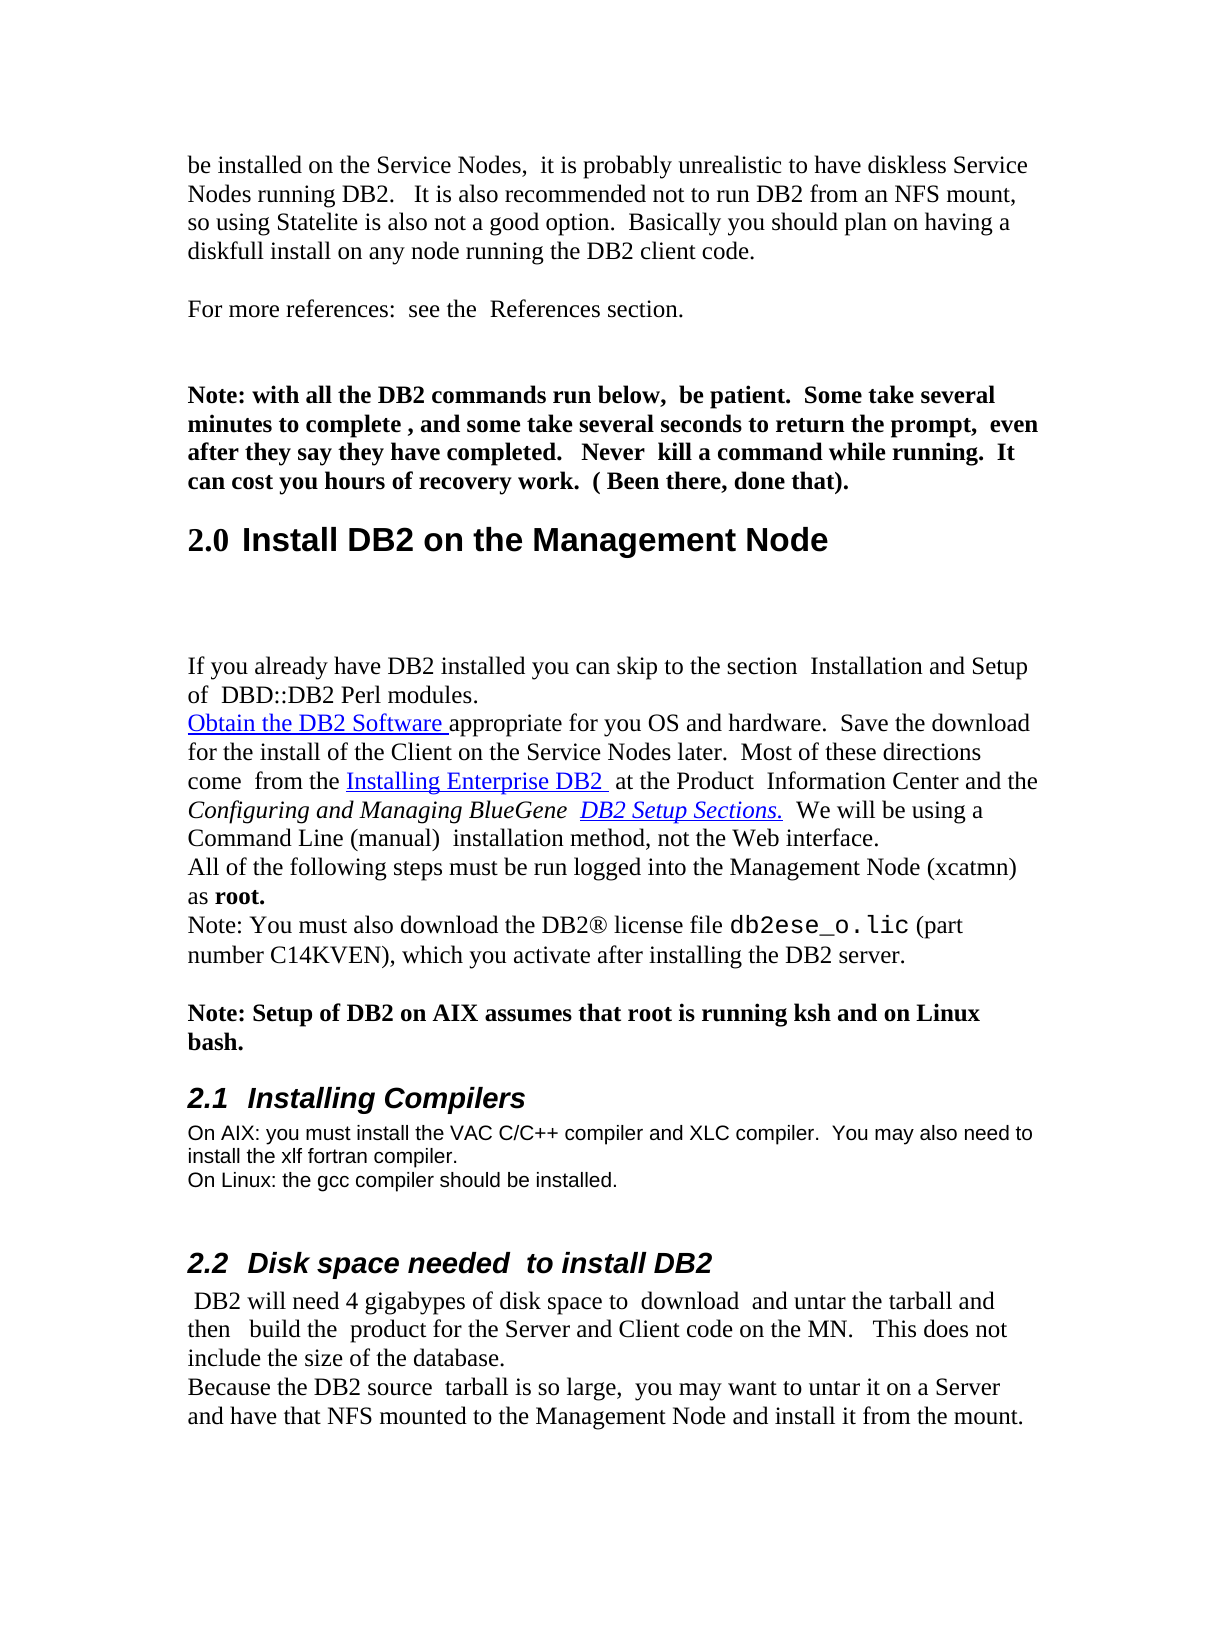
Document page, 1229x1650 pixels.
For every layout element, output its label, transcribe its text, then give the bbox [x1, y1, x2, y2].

text For more references: see the References section. [150, 294, 1041, 322]
text Obtain the DB2 Software appropriate for you OS and hardware. Save the download for the install of the Client on the Service Nodes later. Most of these directions come from the Installing Enterprise DB2 at the Product Information Center and the Configuring and Managing BlueGene DB2 Setup Sections. We will be using a Command Line (manual) installation method, not the Web interface. [187, 708, 1041, 852]
subtitle Installing Compilers [187, 1081, 1041, 1114]
text Note: with all the DB2 commands run below, be patient. Some take several minutes to complete , and some take several seconds to return the prompt, even after they say they have completed. Never kill a command while running. It can cost you hours of recovery work. ( Been there, done that). [150, 380, 1041, 495]
subtitle Disk space needed to install DB2 [187, 1246, 1041, 1279]
text If you already have DB2 installed you can skip to the section Installation and Setup of DBD::DB2 Perl modules. [187, 651, 1041, 708]
text Note: You must also download the DB2® license file db2ese_o.lic (part number C14KVEN), which you activate after installing the DB2 server. [187, 910, 1041, 969]
text be installed on the Service Nodes, it is probably unrealistic to have diskless Service Nodes running DB2. It is also recommended not to run DB2 from an NFS mount, so using Statelite is also not a good option. Basically you should plan on having a diskfull install on any node running the DB2 client code. [150, 150, 1041, 265]
text DB2 will need 4 gigabypes of disk space to download and untar the tarball and then build the product for the Server and Client code on the MN. This does not include the size of the database. [187, 1286, 1041, 1372]
subtitle Install DB2 on the Management Node [187, 520, 1041, 558]
text All of the following steps must be run logged into the Management Node (xcatmn) as root. [187, 852, 1041, 910]
text On AIX: you must install the VAC C/C++ compiler and XLC compiler. You may also need to install the xlf fortran compiler. [187, 1120, 1041, 1168]
text Because the DB2 source tarball is so large, you may want to untar it on a Server and have that NFS mounted to the Management Node and install it from the mount. [187, 1372, 1041, 1429]
text On Linux: the gcc compiler should be installed. [187, 1168, 1041, 1192]
text Note: Setup of DB2 on AIX assumes that root is running ksh and on Linux bash. [187, 998, 1041, 1056]
